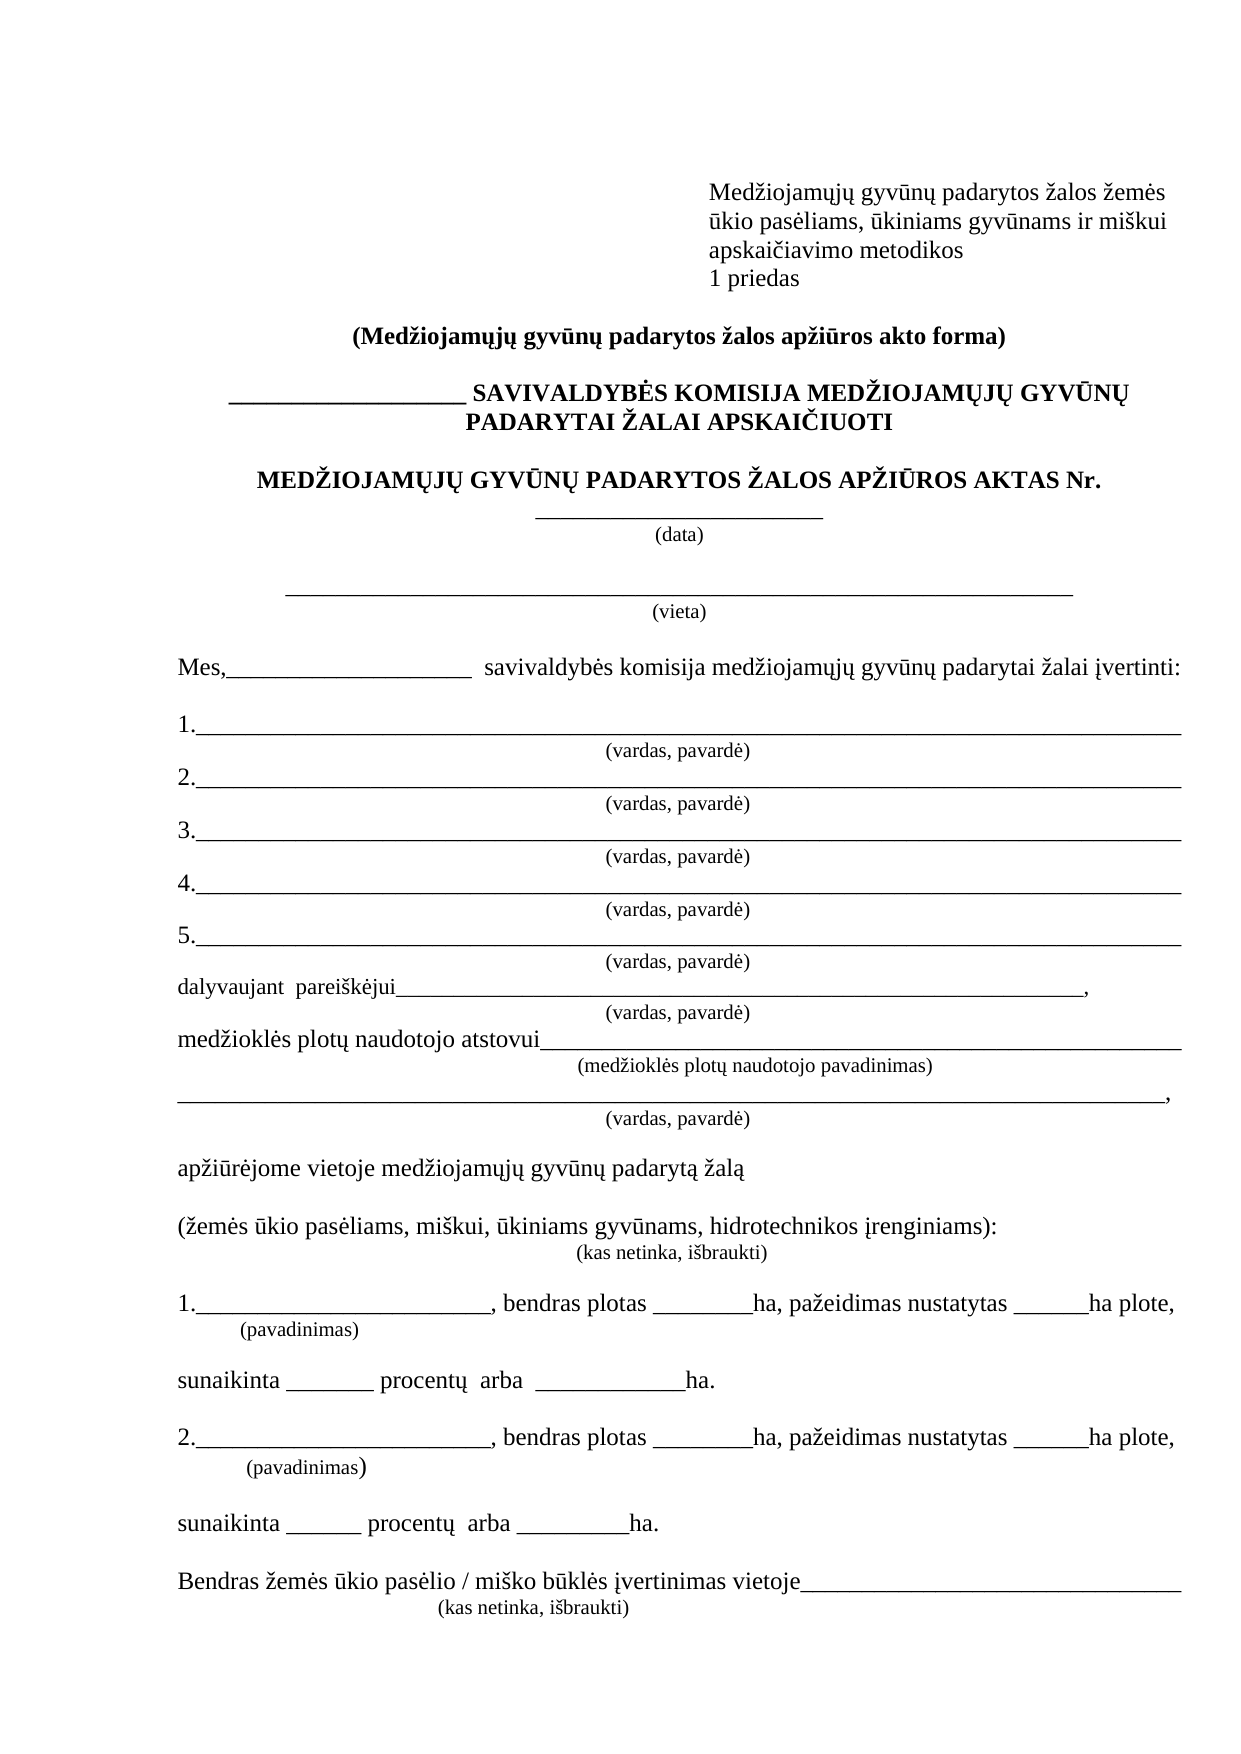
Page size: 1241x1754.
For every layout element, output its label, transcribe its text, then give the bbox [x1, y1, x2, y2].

text 4. [177, 868, 1181, 897]
text (pavadinimas) [177, 1451, 1181, 1480]
text 5. [177, 921, 1181, 949]
text ___________________ SAVIVALDYBĖS KOMISIJA MEDŽIOJAMŲJŲ GYVŪNŲ PADARYTAI ŽALAI APSKAIČIUOTI [177, 378, 1181, 436]
text (vardas, pavardė) [177, 1105, 1181, 1129]
text 2. [177, 762, 1181, 791]
text _______________________________________________________________________________, [177, 1077, 1181, 1105]
text ūkio pasėliams, ūkiniams gyvūnams ir miškui [709, 206, 1181, 235]
text Medžiojamųjų gyvūnų padarytos žalos žemės [709, 177, 1181, 206]
text 3. [177, 815, 1181, 844]
text (vardas, pavardė) [177, 949, 1181, 973]
text _______________________________________________________________ [177, 570, 1181, 599]
text medžioklės plotų naudotojo atstovui [177, 1024, 1181, 1053]
text dalyvaujant pareiškėjui____________________________________________________________, [177, 973, 1181, 1000]
text (žemės ūkio pasėliams, miškui, ūkiniams gyvūnams, hidrotechnikos įrenginiams): [177, 1211, 1181, 1240]
text sunaikinta ______ procentų arba _________ha. [177, 1508, 1181, 1537]
text (vardas, pavardė) [177, 897, 1181, 921]
text (pavadinimas) [177, 1317, 1181, 1341]
text (vardas, pavardė) [177, 844, 1181, 868]
text Mes, savivaldybės komisija medžiojamųjų gyvūnų padarytai žalai įvertinti: [177, 652, 1181, 681]
text sunaikinta _______ procentų arba ____________ha. [177, 1365, 1181, 1393]
text (medžioklės plotų naudotojo pavadinimas) [177, 1053, 1181, 1077]
text apskaičiavimo metodikos [709, 235, 1181, 263]
text apžiūrėjome vietoje medžiojamųjų gyvūnų padarytą žalą [177, 1153, 1181, 1182]
text (data) [177, 522, 1181, 546]
text _______________________ [177, 493, 1181, 522]
text 1. [177, 709, 1181, 738]
text (kas netinka, išbraukti) [177, 1595, 1181, 1619]
text (Medžiojamųjų gyvūnų padarytos žalos apžiūros akto forma) [177, 321, 1181, 350]
text 1 priedas [709, 263, 1181, 292]
text 1. , bendras plotas ________ha, pažeidimas nustatytas ______ha plote, [177, 1288, 1181, 1317]
text (vardas, pavardė) [177, 1000, 1181, 1024]
text Bendras žemės ūkio pasėlio / miško būklės įvertinimas vietoje [177, 1566, 1181, 1595]
text 2. , bendras plotas ________ha, pažeidimas nustatytas ______ha plote, [177, 1422, 1181, 1451]
text (vardas, pavardė) [177, 791, 1181, 815]
text (kas netinka, išbraukti) [177, 1240, 1181, 1264]
text (vieta) [177, 599, 1181, 623]
text (vardas, pavardė) [177, 738, 1181, 762]
text MEDŽIOJAMŲJŲ GYVŪNŲ PADARYTOS ŽALOS APŽIŪROS AKTAS Nr. [177, 465, 1181, 493]
